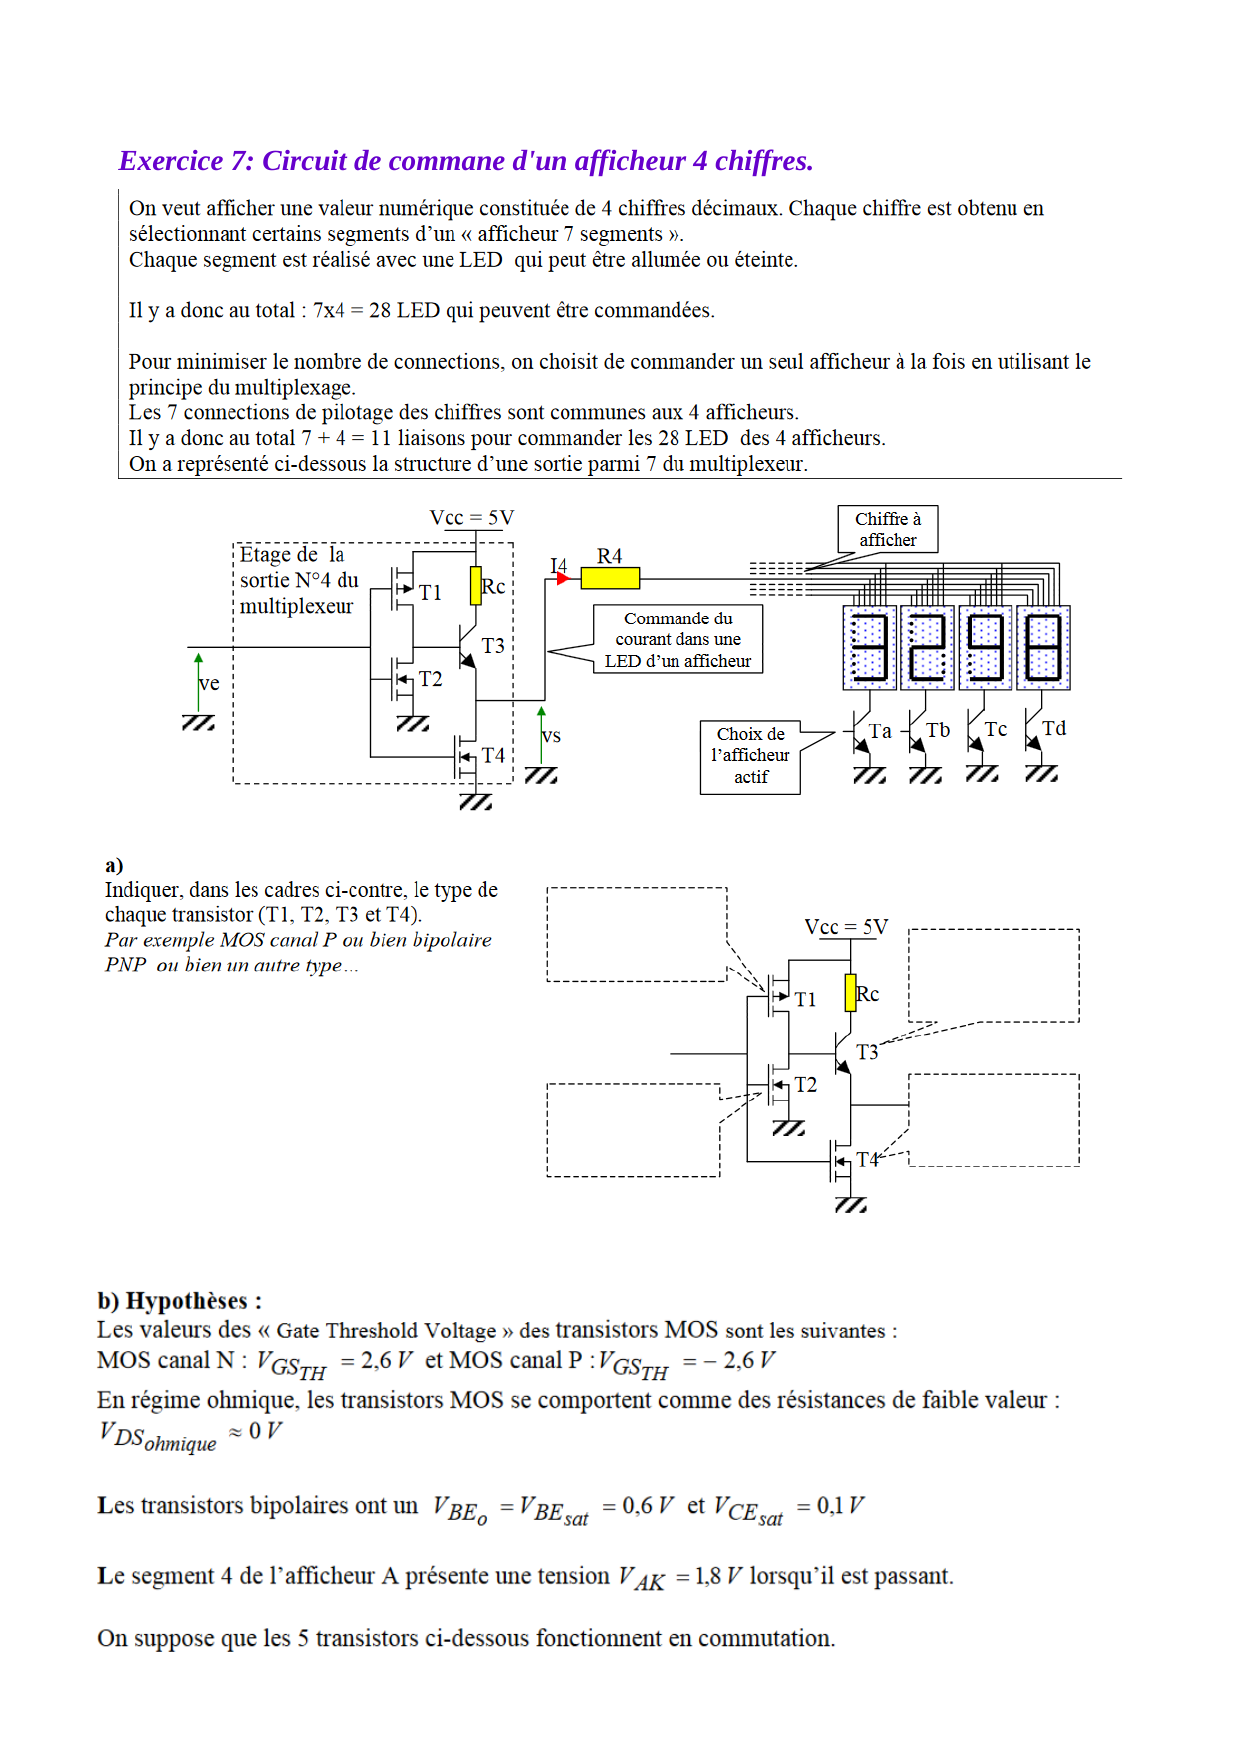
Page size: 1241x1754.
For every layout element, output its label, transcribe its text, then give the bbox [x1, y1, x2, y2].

picture [85, 1283, 1090, 1691]
picture [92, 840, 1097, 1264]
subtitle Exercice 7: Circuit de commane d'un afficheur 4 chiffres. [118, 143, 1122, 177]
picture [118, 189, 1123, 832]
